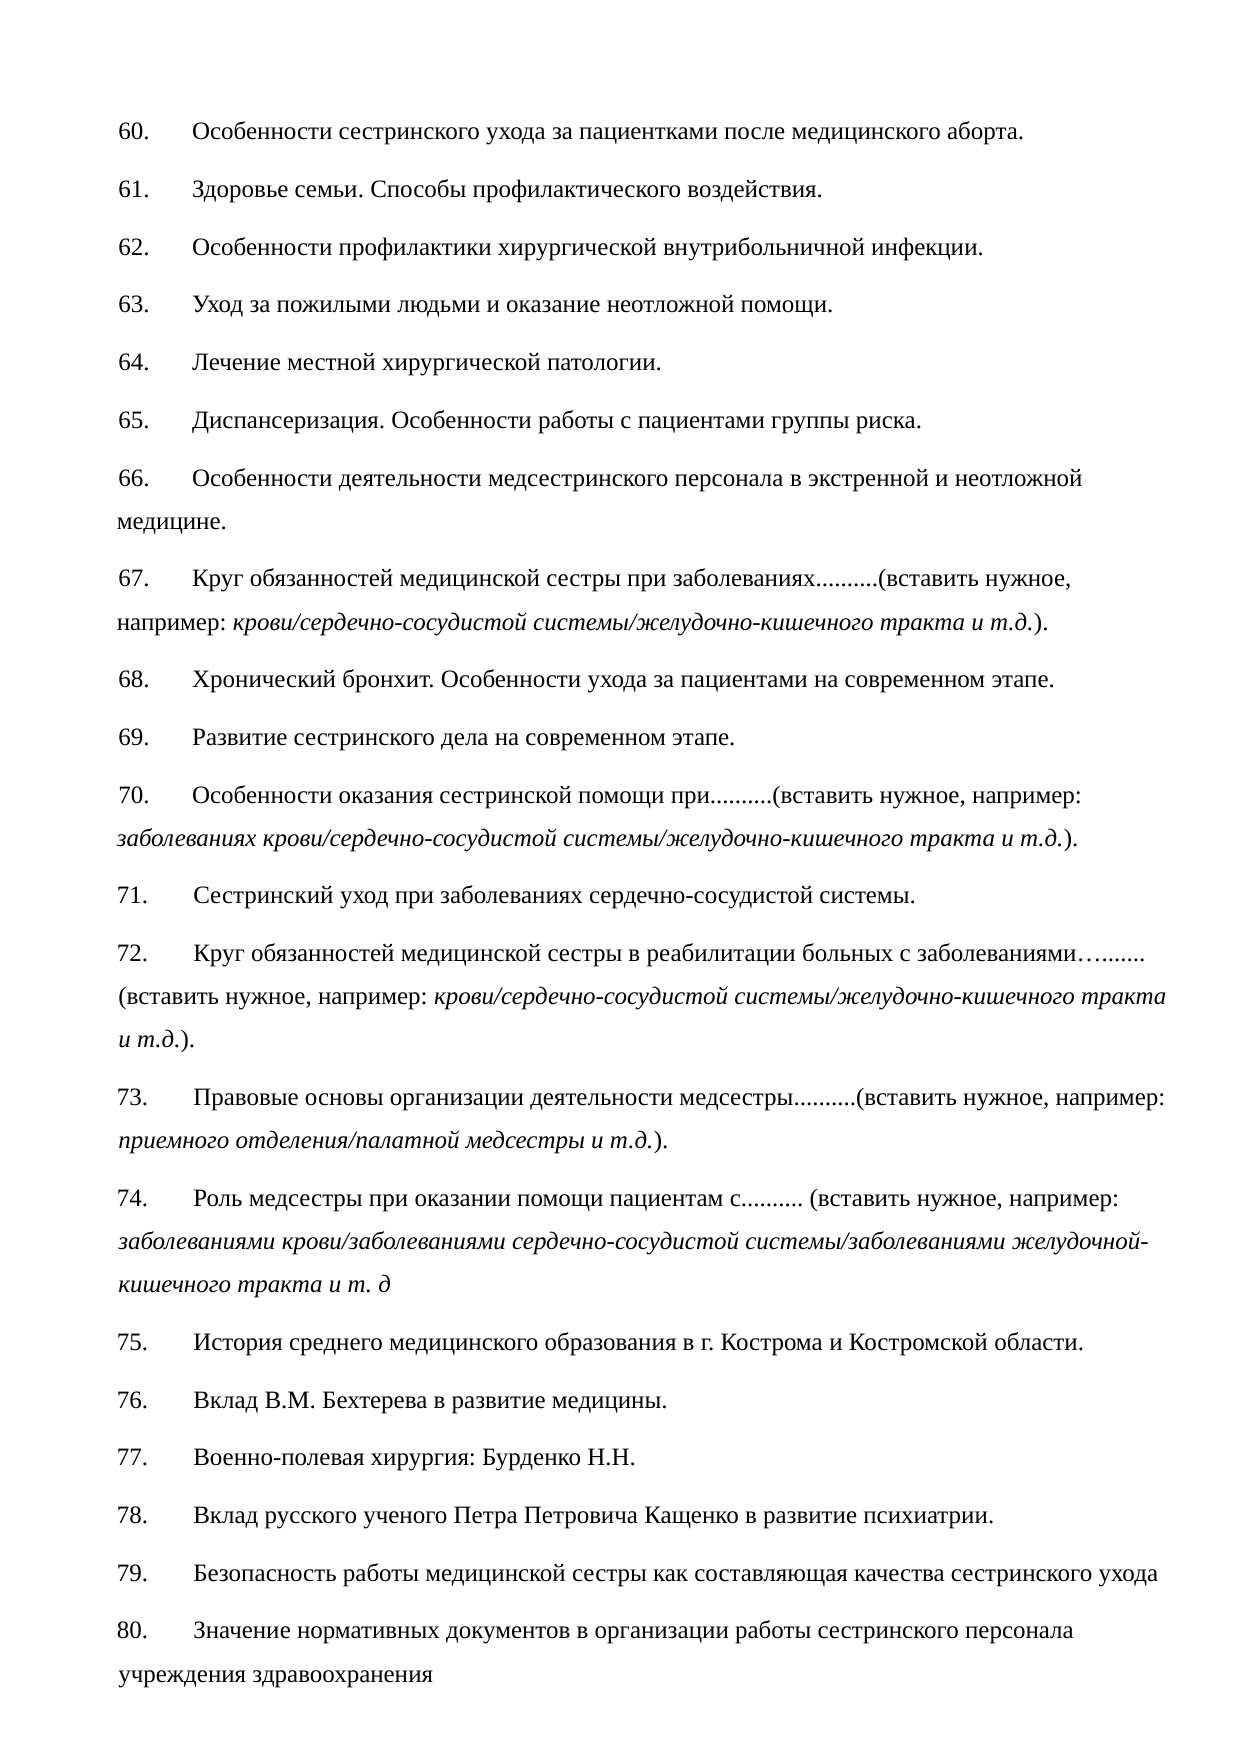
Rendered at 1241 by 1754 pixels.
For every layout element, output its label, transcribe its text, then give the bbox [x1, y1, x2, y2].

list Круг обязанностей медицинской сестры в реабилитации больных с заболеваниями….......(вставить нужное, например: крови/сердечно-сосудистой системы/желудочно-кишечного тракта и т.д.). [117, 938, 1181, 1053]
list Правовые основы организации деятельности медсестры..........(вставить нужное, например: приемного отделения/палатной медсестры и т.д.). [117, 1082, 1181, 1154]
list Военно-полевая хирургия: Бурденко Н.Н. [117, 1442, 1181, 1471]
list Уход за пожилыми людьми и оказание неотложной помощи. [117, 289, 1181, 318]
list Сестринский уход при заболеваниях сердечно-сосудистой системы. [117, 881, 1181, 909]
list Развитие сестринского дела на современном этапе. [117, 722, 1181, 751]
list Особенности деятельности медсестринского персонала в экстренной и неотложной медицине. [117, 463, 1181, 534]
list Лечение местной хирургической патологии. [117, 347, 1181, 376]
list Особенности оказания сестринской помощи при..........(вставить нужное, например: заболеваниях крови/сердечно-сосудистой системы/желудочно-кишечного тракта и т.д.). [117, 780, 1181, 852]
list Хронический бронхит. Особенности ухода за пациентами на современном этапе. [117, 664, 1181, 693]
list Безопасность работы медицинской сестры как составляющая качества сестринского ухода [117, 1558, 1181, 1587]
list История среднего медицинского образования в г. Кострома и Костромской области. [117, 1327, 1181, 1356]
list Здоровье семьи. Способы профилактического воздействия. [117, 174, 1181, 203]
list Круг обязанностей медицинской сестры при заболеваниях..........(вставить нужное, например: крови/сердечно-сосудистой системы/желудочно-кишечного тракта и т.д.). [117, 563, 1181, 635]
list Особенности профилактики хирургической внутрибольничной инфекции. [117, 232, 1181, 261]
list Особенности сестринского ухода за пациентками после медицинского аборта. [117, 116, 1181, 145]
list Роль медсестры при оказании помощи пациентам с.......... (вставить нужное, например: заболеваниями крови/заболеваниями сердечно-сосудистой системы/заболеваниями желудочной-кишечного тракта и т. д [117, 1183, 1181, 1298]
list Значение нормативных документов в организации работы сестринского персонала учреждения здравоохранения [117, 1616, 1181, 1687]
list Диспансеризация. Особенности работы с пациентами группы риска. [117, 405, 1181, 434]
list Вклад В.М. Бехтерева в развитие медицины. [117, 1385, 1181, 1413]
list Вклад русского ученого Петра Петровича Кащенко в развитие психиатрии. [117, 1500, 1181, 1529]
